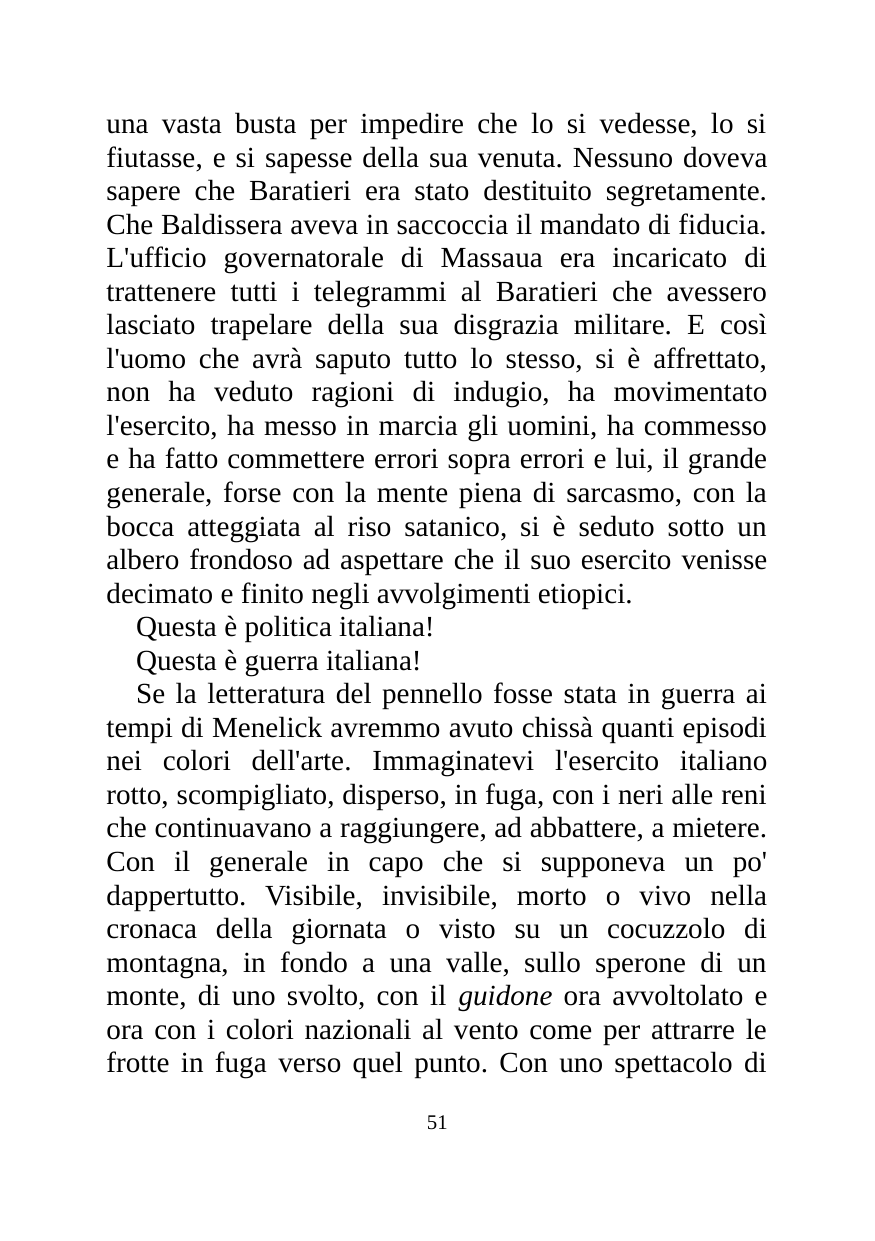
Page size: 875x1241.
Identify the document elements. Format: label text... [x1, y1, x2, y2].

text una vasta busta per impedire che lo si vedesse, lo si fiutasse, e si sapesse della sua venuta. Nessuno doveva sapere che Baratieri era stato destituito segretamente. Che Baldissera aveva in saccoccia il mandato di fiducia. L'ufficio governatorale di Massaua era incaricato di trattenere tutti i telegrammi al Baratieri che avessero lasciato trapelare della sua disgrazia militare. E così l'uomo che avrà saputo tutto lo stesso, si è affrettato, non ha veduto ragioni di indugio, ha movimentato l'esercito, ha messo in marcia gli uomini, ha commesso e ha fatto commettere errori sopra errori e lui, il grande generale, forse con la mente piena di sarcasmo, con la bocca atteggiata al riso satanico, si è seduto sotto un albero frondoso ad aspettare che il suo esercito venisse decimato e finito negli avvolgimenti etiopici. [106, 106, 768, 609]
text Questa è guerra italiana! [106, 643, 768, 676]
text Se la letteratura del pennello fosse stata in guerra ai tempi di Menelick avremmo avuto chissà quanti episodi nei colori dell'arte. Immaginatevi l'esercito italiano rotto, scompigliato, disperso, in fuga, con i neri alle reni che continuavano a raggiungere, ad abbattere, a mietere. Con il generale in capo che si supponeva un po' dappertutto. Visibile, invisibile, morto o vivo nella cronaca della giornata o visto su un cocuzzolo di montagna, in fondo a una valle, sullo sperone di un monte, di uno svolto, con il guidone ora avvoltolato e ora con i colori nazionali al vento come per attrarre le frotte in fuga verso quel punto. Con uno spettacolo di [106, 676, 768, 1079]
text Questa è politica italiana! [106, 609, 768, 643]
